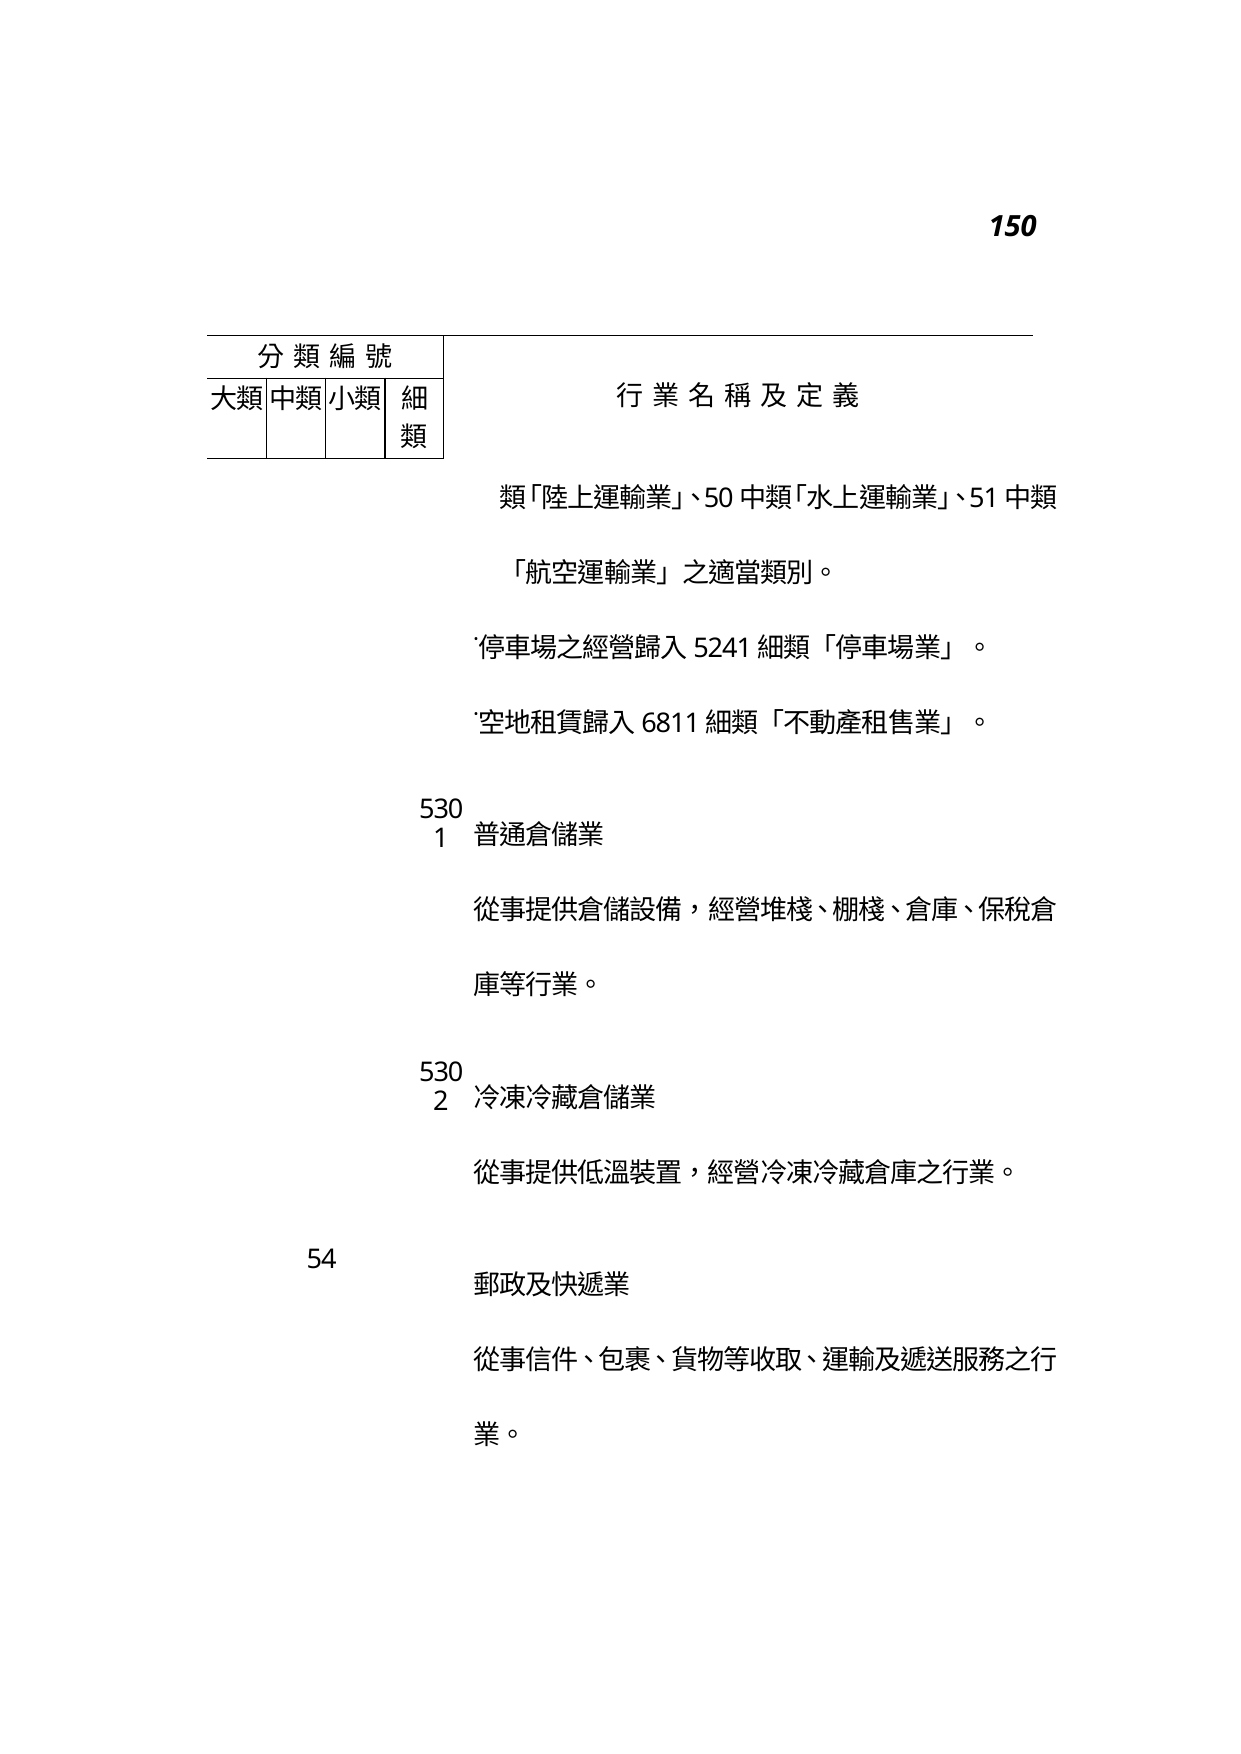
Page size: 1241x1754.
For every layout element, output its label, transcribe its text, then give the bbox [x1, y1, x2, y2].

table_cell [207, 1058, 233, 1245]
table_cell 5301 [412, 795, 470, 1058]
table_cell [233, 459, 292, 795]
table_cell 5302 [412, 1058, 470, 1245]
table_cell [233, 1245, 292, 1508]
table_header 分 類 編 號 [207, 336, 443, 378]
table_cell [351, 459, 412, 795]
table_cell [412, 1245, 470, 1508]
table_cell [351, 1058, 412, 1245]
table_cell [207, 795, 233, 1058]
table_cell [293, 1058, 351, 1245]
table_header 行 業 名 稱 及 定 義 [444, 336, 1032, 458]
table_cell 大類 [207, 379, 266, 458]
table_cell [293, 459, 351, 795]
table_cell 小類 [326, 379, 384, 458]
table_cell 冷凍冷藏倉儲業 從事提供低溫裝置，經營冷凍冷藏倉庫之行業。 [470, 1058, 1060, 1245]
table_cell 中類 [267, 379, 325, 458]
table_cell [233, 795, 292, 1058]
table_cell 細類 [386, 379, 443, 458]
table_cell [233, 1058, 292, 1245]
table_cell 54 [293, 1245, 351, 1508]
table_cell [351, 1245, 412, 1508]
table_cell 類「陸上運輸業」、50中類「水上運輸業」、51中類「航空運輸業」之適當類別。 ˙停車場之經營歸入5241細類「停車場業」。 ˙空地租賃歸入6811細類「不動產租售業」。 [470, 458, 1060, 795]
table_cell 普通倉儲業 從事提供倉儲設備，經營堆棧、棚棧、倉庫、保稅倉庫等行業。 [470, 795, 1060, 1058]
table_cell [412, 458, 470, 795]
table_cell [351, 795, 412, 1058]
table_cell 郵政及快遞業 從事信件、包裹、貨物等收取、運輸及遞送服務之行業。 [470, 1245, 1060, 1508]
table_cell [1033, 378, 1060, 458]
table_header [1033, 335, 1060, 378]
table_cell [207, 459, 233, 795]
table_cell [207, 1245, 233, 1508]
table_cell [293, 795, 351, 1058]
